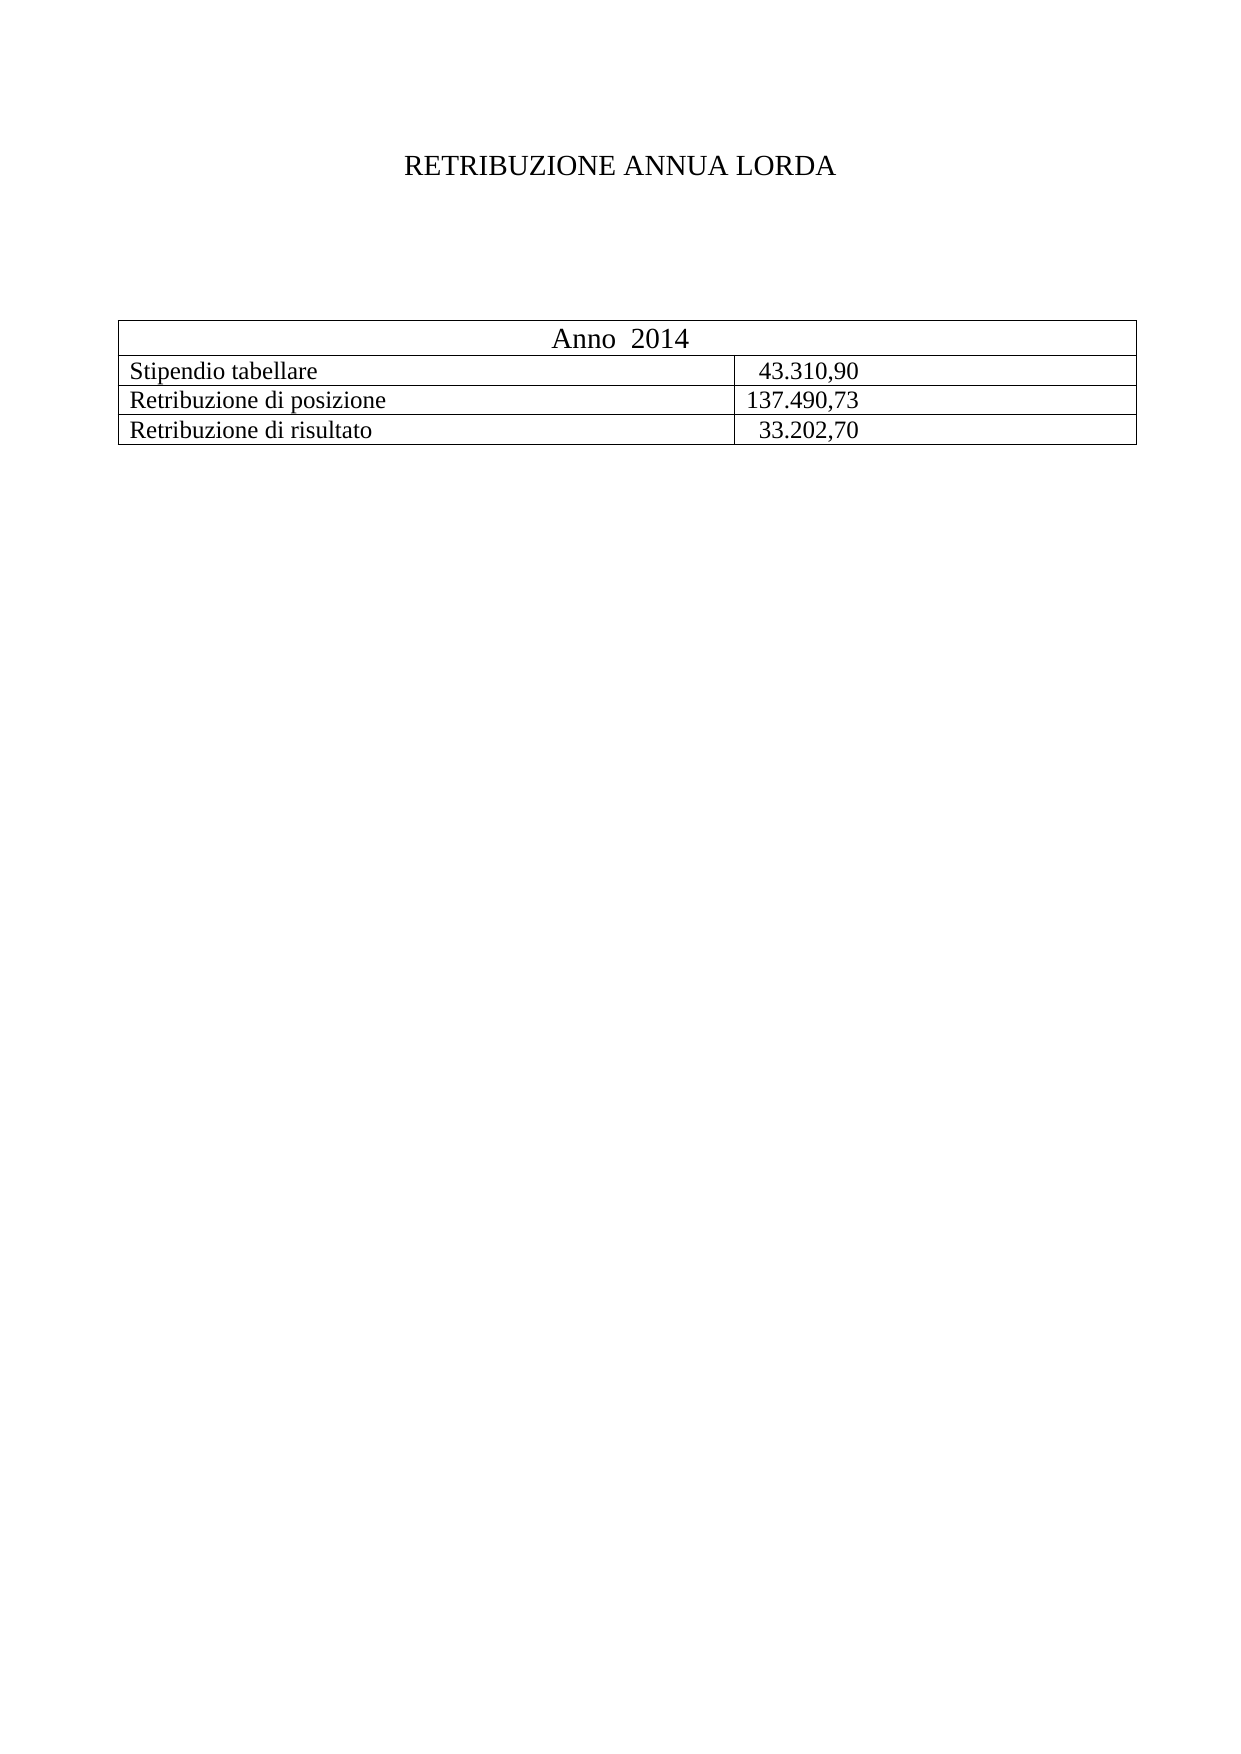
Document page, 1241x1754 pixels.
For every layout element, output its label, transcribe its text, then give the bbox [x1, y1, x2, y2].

table_cell Retribuzione di risultato [119, 415, 734, 444]
table_cell 33.202,70 [735, 415, 1136, 444]
table_cell Retribuzione di posizione [119, 386, 734, 414]
table_cell 137.490,73 [735, 386, 1136, 414]
table_header Anno 2014 [119, 321, 1136, 355]
table_cell Stipendio tabellare [119, 356, 734, 384]
table_cell 43.310,90 [735, 356, 1136, 384]
text RETRIBUZIONE ANNUA LORDA [118, 148, 1122, 181]
